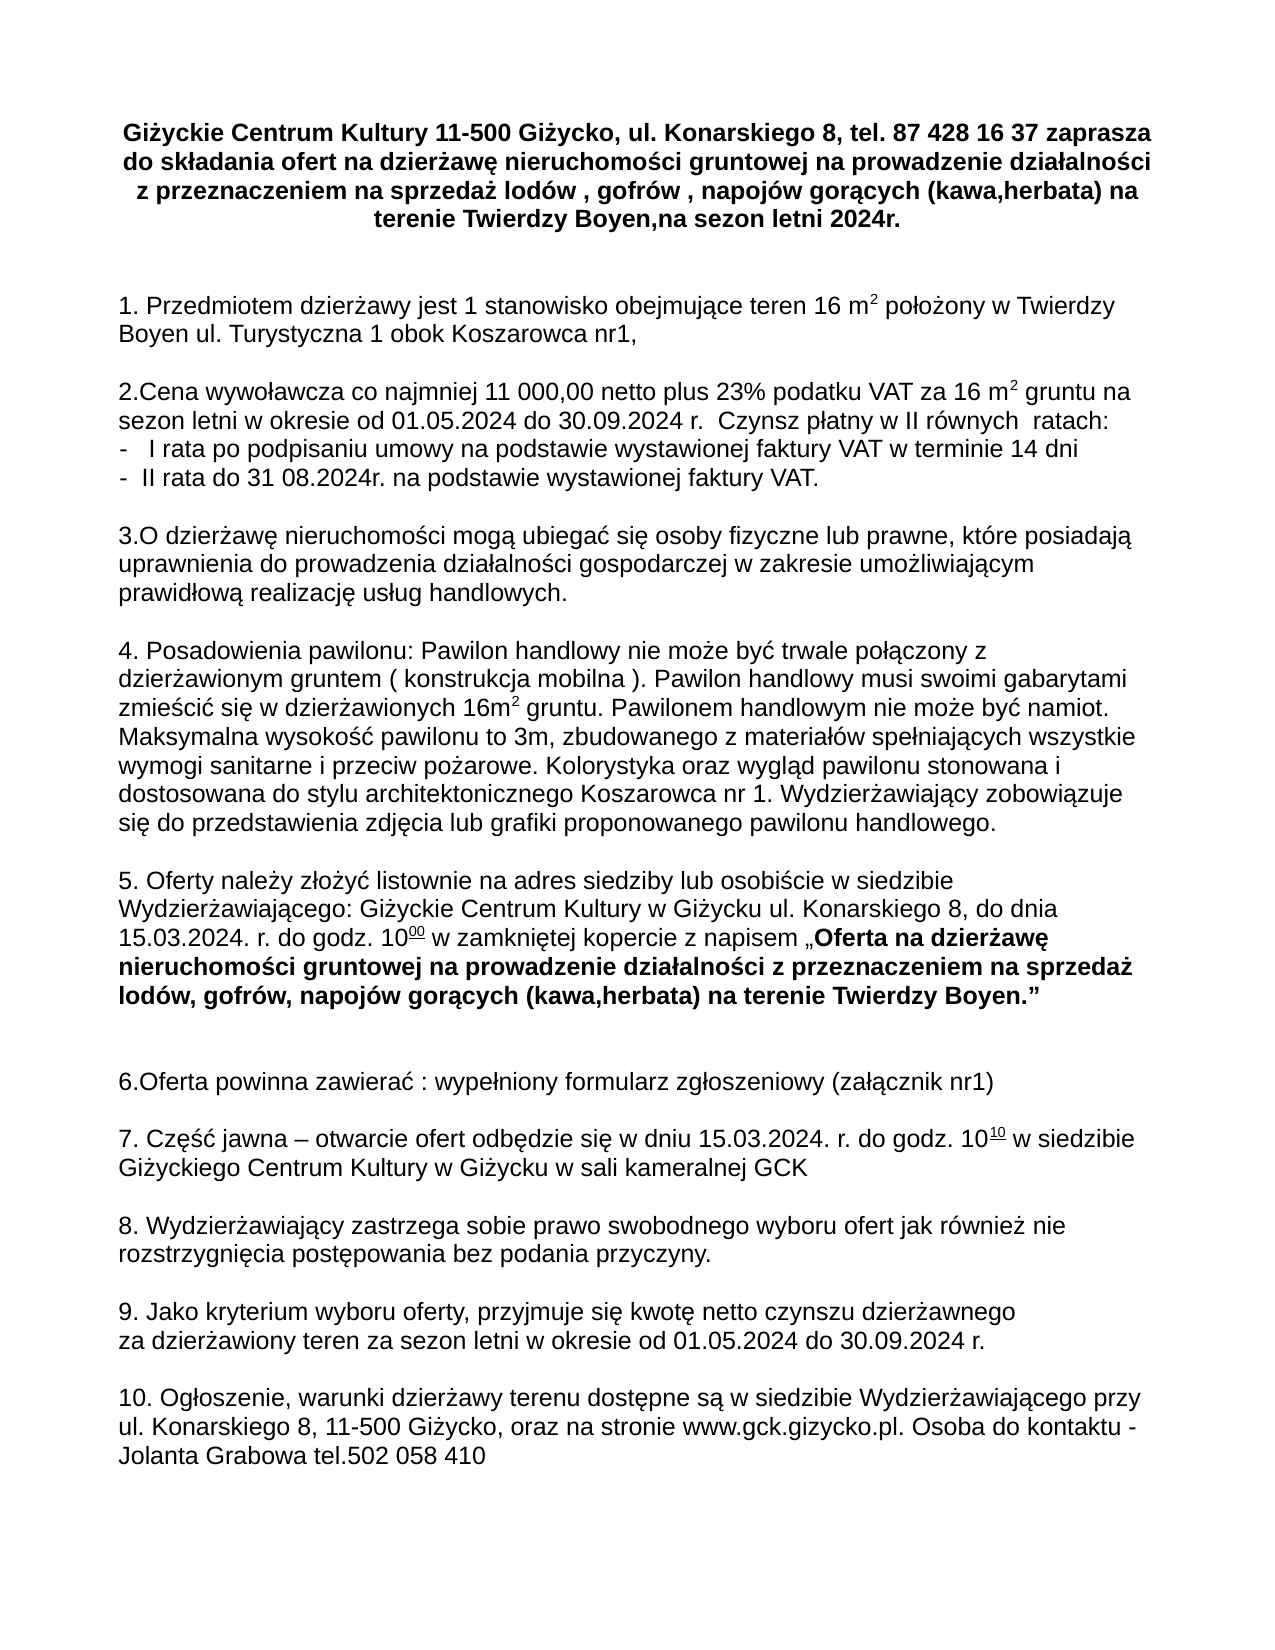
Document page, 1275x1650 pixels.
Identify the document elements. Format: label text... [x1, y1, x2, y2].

text 8. Wydzierżawiający zastrzega sobie prawo swobodnego wyboru ofert jak również nie rozstrzygnięcia postępowania bez podania przyczyny. [118, 1211, 1157, 1268]
text - II rata do 31 08.2024r. na podstawie wystawionej faktury VAT. [112, 463, 1157, 492]
text 2.Cena wywoławcza co najmniej 11 000,00 netto plus 23% podatku VAT za 16 m2 gruntu na sezon letni w okresie od 01.05.2024 do 30.09.2024 r. Czynsz płatny w II równych ratach: [118, 377, 1157, 434]
text - I rata po podpisaniu umowy na podstawie wystawionej faktury VAT w terminie 14 dni [112, 434, 1157, 463]
text 6.Oferta powinna zawierać : wypełniony formularz zgłoszeniowy (załącznik nr1) [118, 1067, 1157, 1096]
text 10. Ogłoszenie, warunki dzierżawy terenu dostępne są w siedzibie Wydzierżawiającego przy ul. Konarskiego 8, 11-500 Giżycko, oraz na stronie www.gck.gizycko.pl. Osoba do kontaktu -Jolanta Grabowa tel.502 058 410 [118, 1383, 1157, 1469]
text za dzierżawiony teren za sezon letni w okresie od 01.05.2024 do 30.09.2024 r. [118, 1326, 1157, 1354]
text 9. Jako kryterium wyboru oferty, przyjmuje się kwotę netto czynszu dzierżawnego [118, 1297, 1157, 1326]
text 3.O dzierżawę nieruchomości mogą ubiegać się osoby fizyczne lub prawne, które posiadają uprawnienia do prowadzenia działalności gospodarczej w zakresie umożliwiającym prawidłową realizację usług handlowych. [118, 521, 1157, 607]
text Giżyckie Centrum Kultury 11-500 Giżycko, ul. Konarskiego 8, tel. 87 428 16 37 zaprasza do składania ofert na dzierżawę nieruchomości gruntowej na prowadzenie działalności z przeznaczeniem na sprzedaż lodów , gofrów , napojów gorących (kawa,herbata) na terenie Twierdzy Boyen,na sezon letni 2024r. [118, 118, 1157, 233]
text 5. Oferty należy złożyć listownie na adres siedziby lub osobiście w siedzibie Wydzierżawiającego: Giżyckie Centrum Kultury w Giżycku ul. Konarskiego 8, do dnia 15.03.2024. r. do godz. 1000 w zamkniętej kopercie z napisem „Oferta na dzierżawę nieruchomości gruntowej na prowadzenie działalności z przeznaczeniem na sprzedaż lodów, gofrów, napojów gorących (kawa,herbata) na terenie Twierdzy Boyen.” [118, 866, 1157, 1009]
text 4. Posadowienia pawilonu: Pawilon handlowy nie może być trwale połączony z dzierżawionym gruntem ( konstrukcja mobilna ). Pawilon handlowy musi swoimi gabarytami zmieścić się w dzierżawionych 16m2 gruntu. Pawilonem handlowym nie może być namiot. Maksymalna wysokość pawilonu to 3m, zbudowanego z materiałów spełniających wszystkie wymogi sanitarne i przeciw pożarowe. Kolorystyka oraz wygląd pawilonu stonowana i dostosowana do stylu architektonicznego Koszarowca nr 1. Wydzierżawiający zobowiązuje się do przedstawienia zdjęcia lub grafiki proponowanego pawilonu handlowego. [118, 636, 1157, 837]
text 7. Część jawna – otwarcie ofert odbędzie się w dniu 15.03.2024. r. do godz. 1010 w siedzibie Giżyckiego Centrum Kultury w Giżycku w sali kameralnej GCK [118, 1124, 1157, 1182]
text 1. Przedmiotem dzierżawy jest 1 stanowisko obejmujące teren 16 m2 położony w Twierdzy Boyen ul. Turystyczna 1 obok Koszarowca nr1, [118, 291, 1157, 348]
